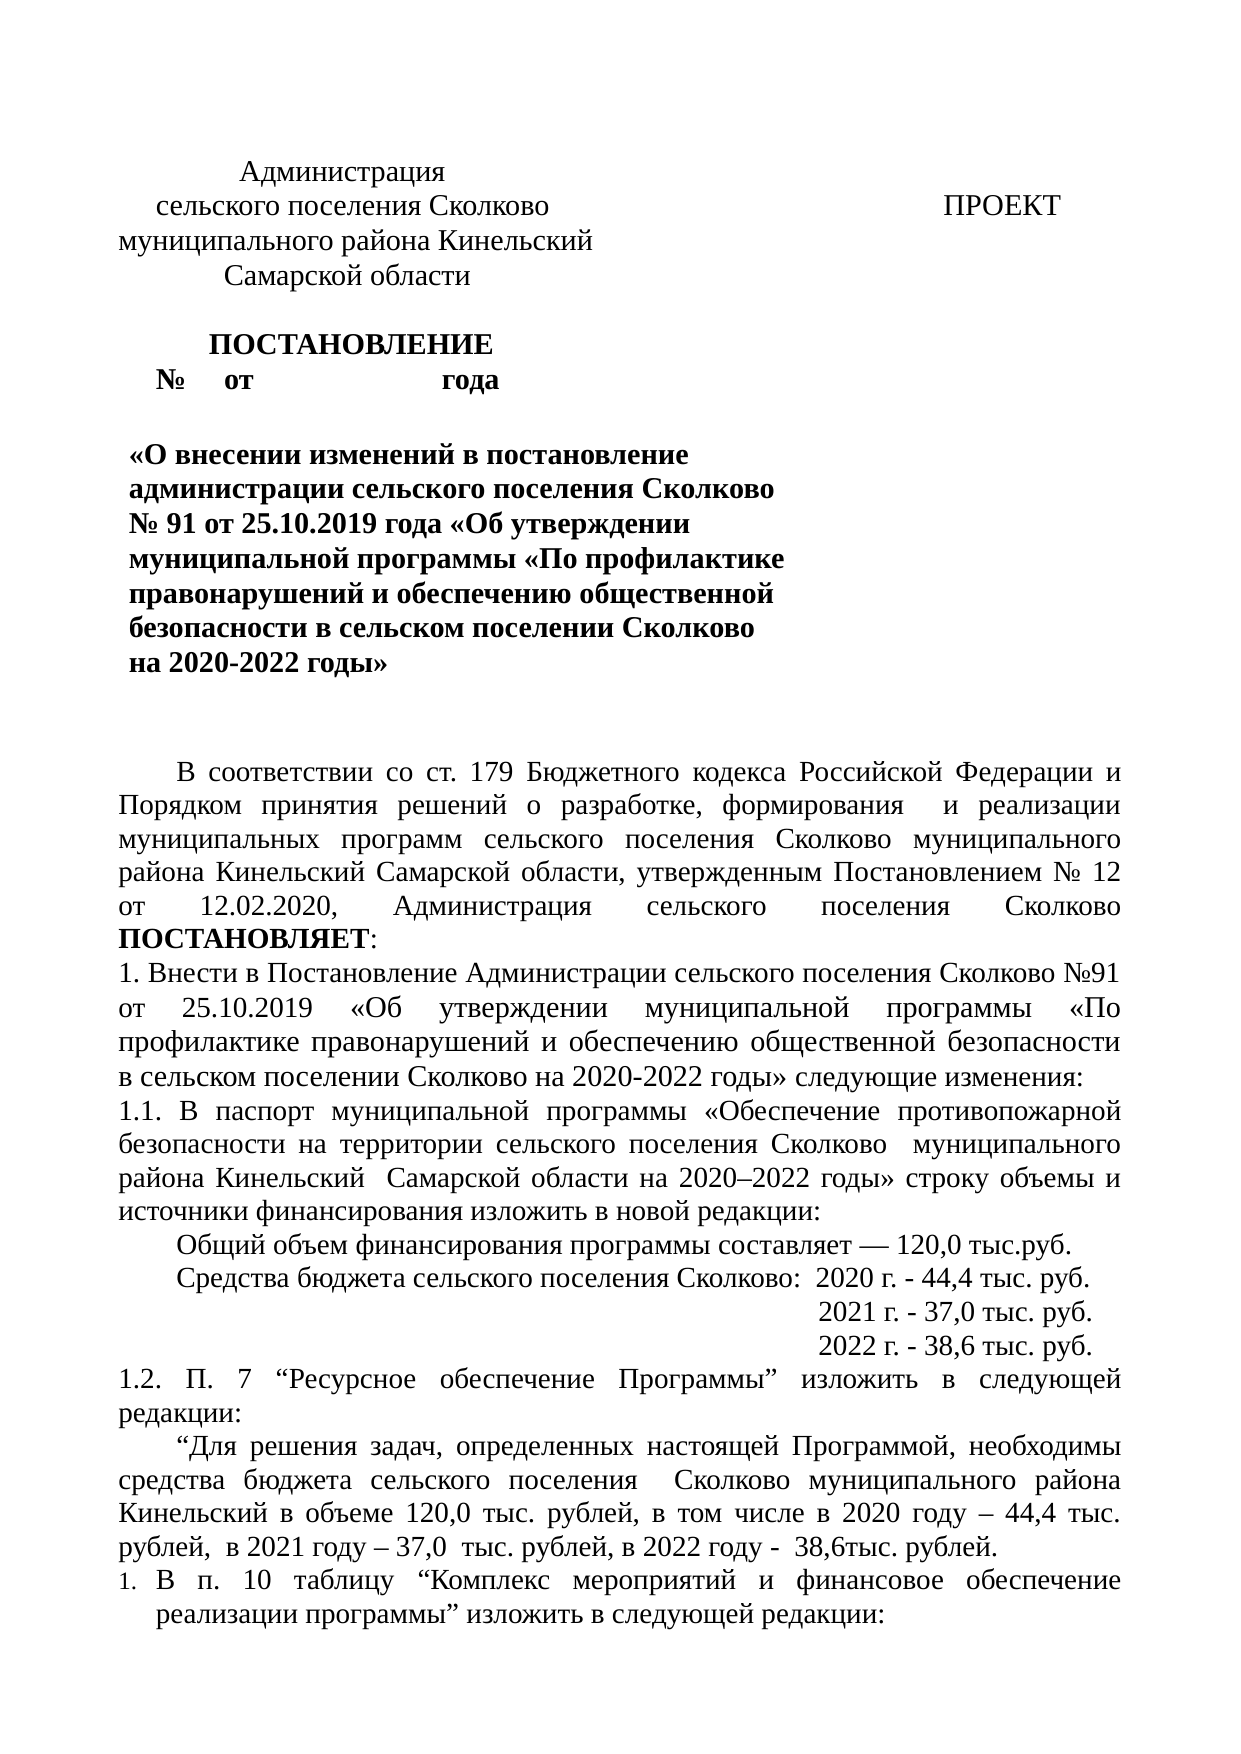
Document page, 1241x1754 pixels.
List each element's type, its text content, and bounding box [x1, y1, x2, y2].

text сельского поселения Сколково ПРОЕКТ [118, 187, 1122, 222]
text Администрация [118, 153, 1122, 187]
text ПОСТАНОВЛЕНИЕ [118, 326, 1122, 361]
text 1.1. В паспорт муниципальной программы «Обеспечение противопожарной безопасности на территории сельского поселения Сколково муниципального района Кинельский Самарской области на 2020–2022 годы» строку объемы и источники финансирования изложить в новой редакции: [118, 1093, 1122, 1227]
text “Для решения задач, определенных настоящей Программой, необходимы средства бюджета сельского поселения Сколково муниципального района Кинельский в объеме 120,0 тыс. рублей, в том числе в 2020 году – 44,4 тыс. рублей, в 2021 году – 37,0 тыс. рублей, в 2022 году - 38,6тыс. рублей. [118, 1428, 1122, 1562]
text муниципального района Кинельский [118, 222, 1122, 257]
text В соответствии со ст. 179 Бюджетного кодекса Российской Федерации и Порядком принятия решений о разработке, формирования и реализации муниципальных программ сельского поселения Сколково муниципального района Кинельский Самарской области, утвержденным Постановлением № 12 от 12.02.2020, Администрация сельского поселения Сколково ПОСТАНОВЛЯЕТ: [118, 754, 1122, 955]
text № от года [118, 361, 1122, 396]
text 2021 г. - 37,0 тыс. руб. [118, 1294, 1122, 1328]
text Средства бюджета сельского поселения Сколково: 2020 г. - 44,4 тыс. руб. [118, 1261, 1122, 1294]
list В п. 10 таблицу “Комплекс мероприятий и финансовое обеспечение реализации программы” изложить в следующей редакции: [118, 1562, 1122, 1629]
table_header «О внесении изменений в постановление администрации сельского поселения Сколково № 91 от 25.10.2019 года «Об утверждении муниципальной программы «По профилактике правонарушений и обеспечению общественной безопасности в сельском поселении Сколково на 2020-2022 годы» [123, 430, 793, 684]
text 2022 г. - 38,6 тыс. руб. [118, 1328, 1122, 1361]
text 1.2. П. 7 “Ресурсное обеспечение Программы” изложить в следующей редакции: [118, 1361, 1122, 1428]
text 1. Внести в Постановление Администрации сельского поселения Сколково №91 от 25.10.2019 «Об утверждении муниципальной программы «По профилактике правонарушений и обеспечению общественной безопасности в сельском поселении Сколково на 2020-2022 годы» следующие изменения: [118, 955, 1122, 1093]
text Общий объем финансирования программы составляет — 120,0 тыс.руб. [118, 1227, 1122, 1261]
text Самарской области [118, 257, 1122, 292]
